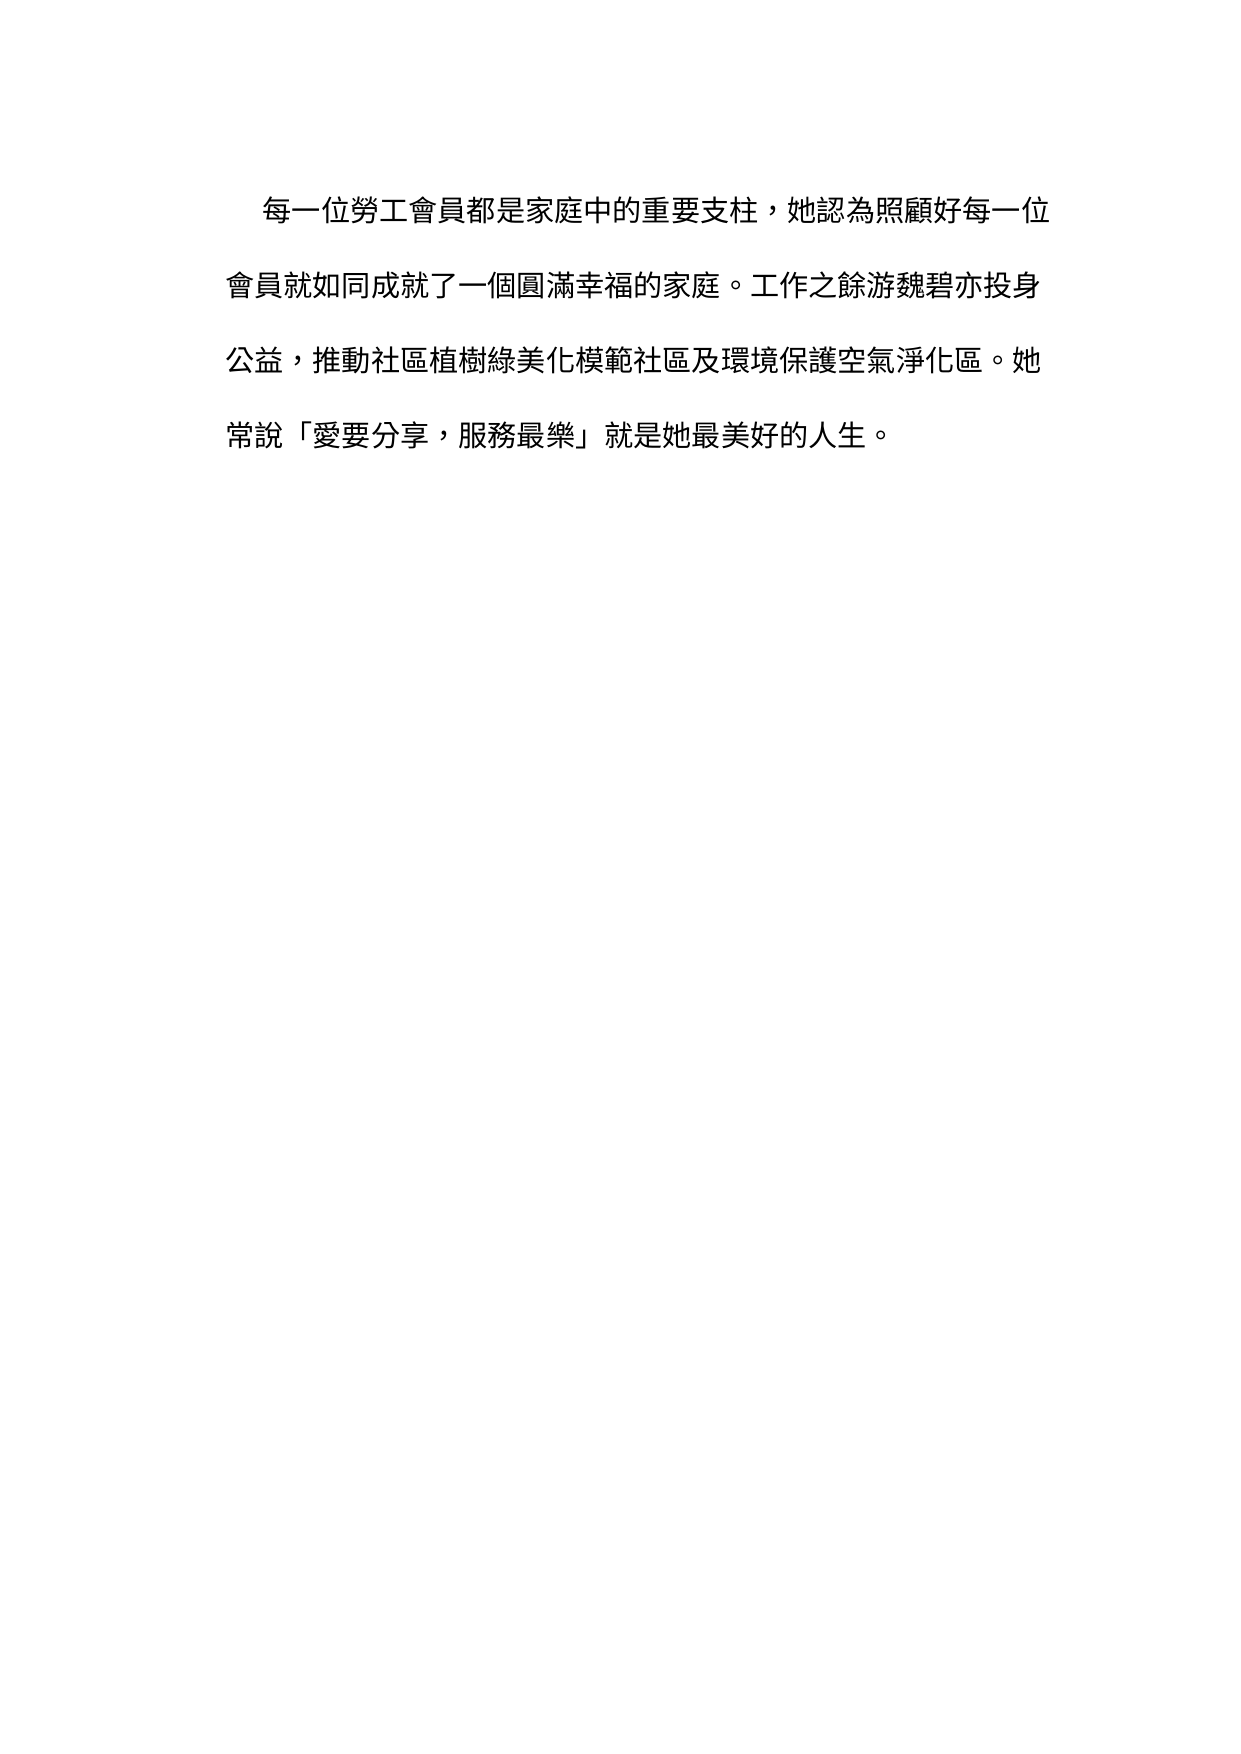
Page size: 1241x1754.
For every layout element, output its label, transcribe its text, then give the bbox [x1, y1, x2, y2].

text 每一位勞工會員都是家庭中的重要支柱，她認為照顧好每一位會員就如同成就了一個圓滿幸福的家庭。工作之餘游魏碧亦投身公益，推動社區植樹綠美化模範社區及環境保護空氣淨化區。她常說「愛要分享，服務最樂」就是她最美好的人生。 [225, 164, 1053, 464]
